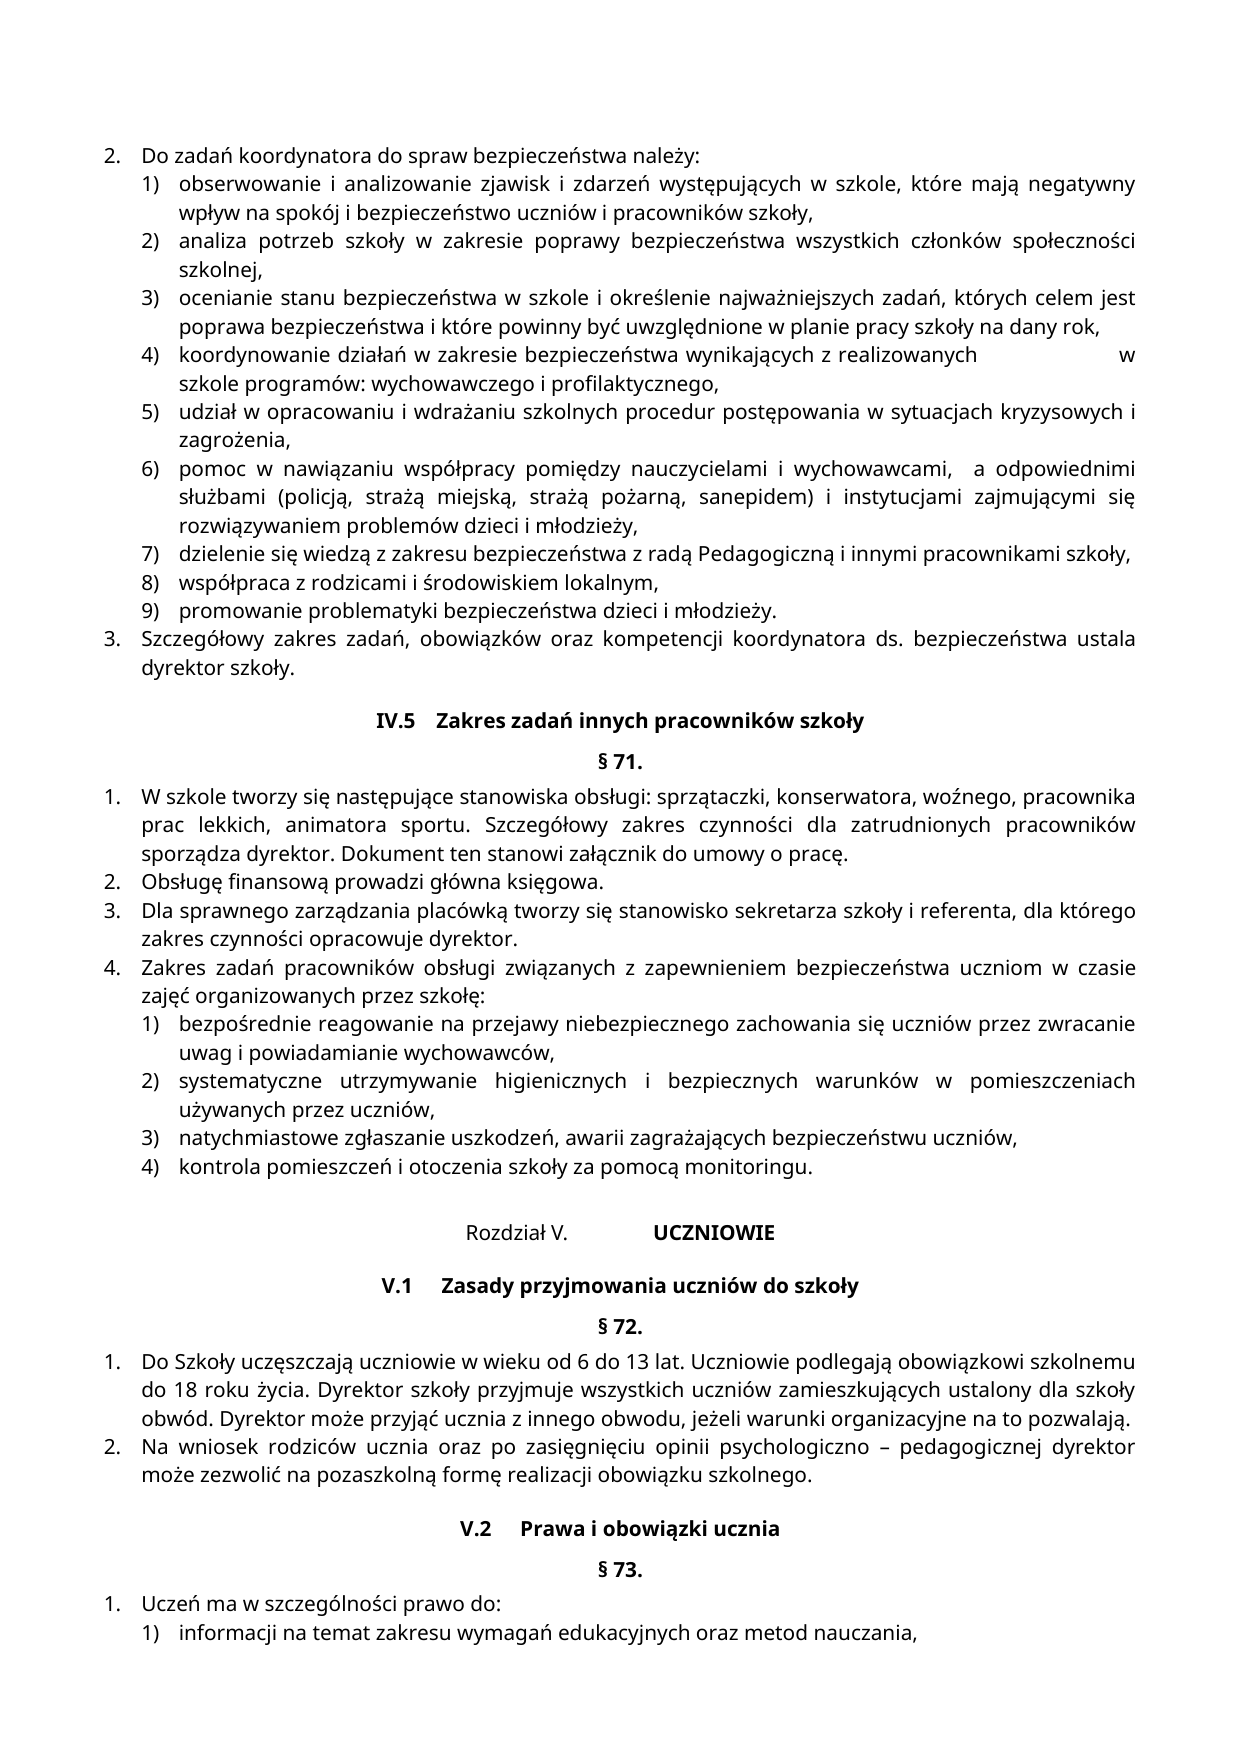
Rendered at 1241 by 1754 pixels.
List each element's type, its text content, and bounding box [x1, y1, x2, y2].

list promowanie problematyki bezpieczeństwa dzieci i młodzieży. [141, 596, 1137, 624]
list Do Szkoły uczęszczają uczniowie w wieku od 6 do 13 lat. Uczniowie podlegają obowiązkowi szkolnemu do 18 roku życia. Dyrektor szkoły przyjmuje wszystkich uczniów zamieszkujących ustalony dla szkoły obwód. Dyrektor może przyjąć ucznia z innego obwodu, jeżeli warunki organizacyjne na to pozwalają. [103, 1347, 1137, 1432]
list informacji na temat zakresu wymagań edukacyjnych oraz metod nauczania, [141, 1618, 1137, 1646]
list Obsługę finansową prowadzi główna księgowa. [103, 867, 1137, 896]
subtitle Zasady przyjmowania uczniów do szkoły [103, 1271, 1137, 1299]
subtitle Prawa i obowiązki ucznia [103, 1514, 1137, 1542]
list pomoc w nawiązaniu współpracy pomiędzy nauczycielami i wychowawcami, a odpowiednimi służbami (policją, strażą miejską, strażą pożarną, sanepidem) i instytucjami zajmującymi się rozwiązywaniem problemów dzieci i młodzieży, [141, 454, 1137, 539]
text § 72. [103, 1312, 1137, 1341]
list kontrola pomieszczeń i otoczenia szkoły za pomocą monitoringu. [141, 1152, 1137, 1180]
list Na wniosek rodziców ucznia oraz po zasięgnięciu opinii psychologiczno – pedagogicznej dyrektor może zezwolić na pozaszkolną formę realizacji obowiązku szkolnego. [103, 1432, 1137, 1489]
list Dla sprawnego zarządzania placówką tworzy się stanowisko sekretarza szkoły i referenta, dla którego zakres czynności opracowuje dyrektor. [103, 896, 1137, 953]
subtitle Zakres zadań innych pracowników szkoły [103, 706, 1137, 735]
list analiza potrzeb szkoły w zakresie poprawy bezpieczeństwa wszystkich członków społeczności szkolnej, [141, 226, 1137, 283]
subtitle UCZNIOWIE [103, 1218, 1137, 1246]
list bezpośrednie reagowanie na przejawy niebezpiecznego zachowania się uczniów przez zwracanie uwag i powiadamianie wychowawców, [141, 1009, 1137, 1066]
list Do zadań koordynatora do spraw bezpieczeństwa należy: [103, 141, 1137, 169]
list Zakres zadań pracowników obsługi związanych z zapewnieniem bezpieczeństwa uczniom w czasie zajęć organizowanych przez szkołę: [103, 953, 1137, 1009]
list ocenianie stanu bezpieczeństwa w szkole i określenie najważniejszych zadań, których celem jest poprawa bezpieczeństwa i które powinny być uwzględnione w planie pracy szkoły na dany rok, [141, 283, 1137, 340]
list obserwowanie i analizowanie zjawisk i zdarzeń występujących w szkole, które mają negatywny wpływ na spokój i bezpieczeństwo uczniów i pracowników szkoły, [141, 169, 1137, 226]
list Szczegółowy zakres zadań, obowiązków oraz kompetencji koordynatora ds. bezpieczeństwa ustala dyrektor szkoły. [103, 624, 1137, 681]
list udział w opracowaniu i wdrażaniu szkolnych procedur postępowania w sytuacjach kryzysowych i zagrożenia, [141, 397, 1137, 454]
list dzielenie się wiedzą z zakresu bezpieczeństwa z radą Pedagogiczną i innymi pracownikami szkoły, [141, 539, 1137, 568]
list koordynowanie działań w zakresie bezpieczeństwa wynikających z realizowanych w szkole programów: wychowawczego i profilaktycznego, [141, 340, 1137, 397]
list współpraca z rodzicami i środowiskiem lokalnym, [141, 568, 1137, 596]
list W szkole tworzy się następujące stanowiska obsługi: sprzątaczki, konserwatora, woźnego, pracownika prac lekkich, animatora sportu. Szczegółowy zakres czynności dla zatrudnionych pracowników sporządza dyrektor. Dokument ten stanowi załącznik do umowy o pracę. [103, 782, 1137, 867]
list natychmiastowe zgłaszanie uszkodzeń, awarii zagrażających bezpieczeństwu uczniów, [141, 1123, 1137, 1152]
list Uczeń ma w szczególności prawo do: [103, 1589, 1137, 1618]
text § 71. [103, 747, 1137, 776]
list systematyczne utrzymywanie higienicznych i bezpiecznych warunków w pomieszczeniach używanych przez uczniów, [141, 1066, 1137, 1123]
text § 73. [103, 1555, 1137, 1583]
